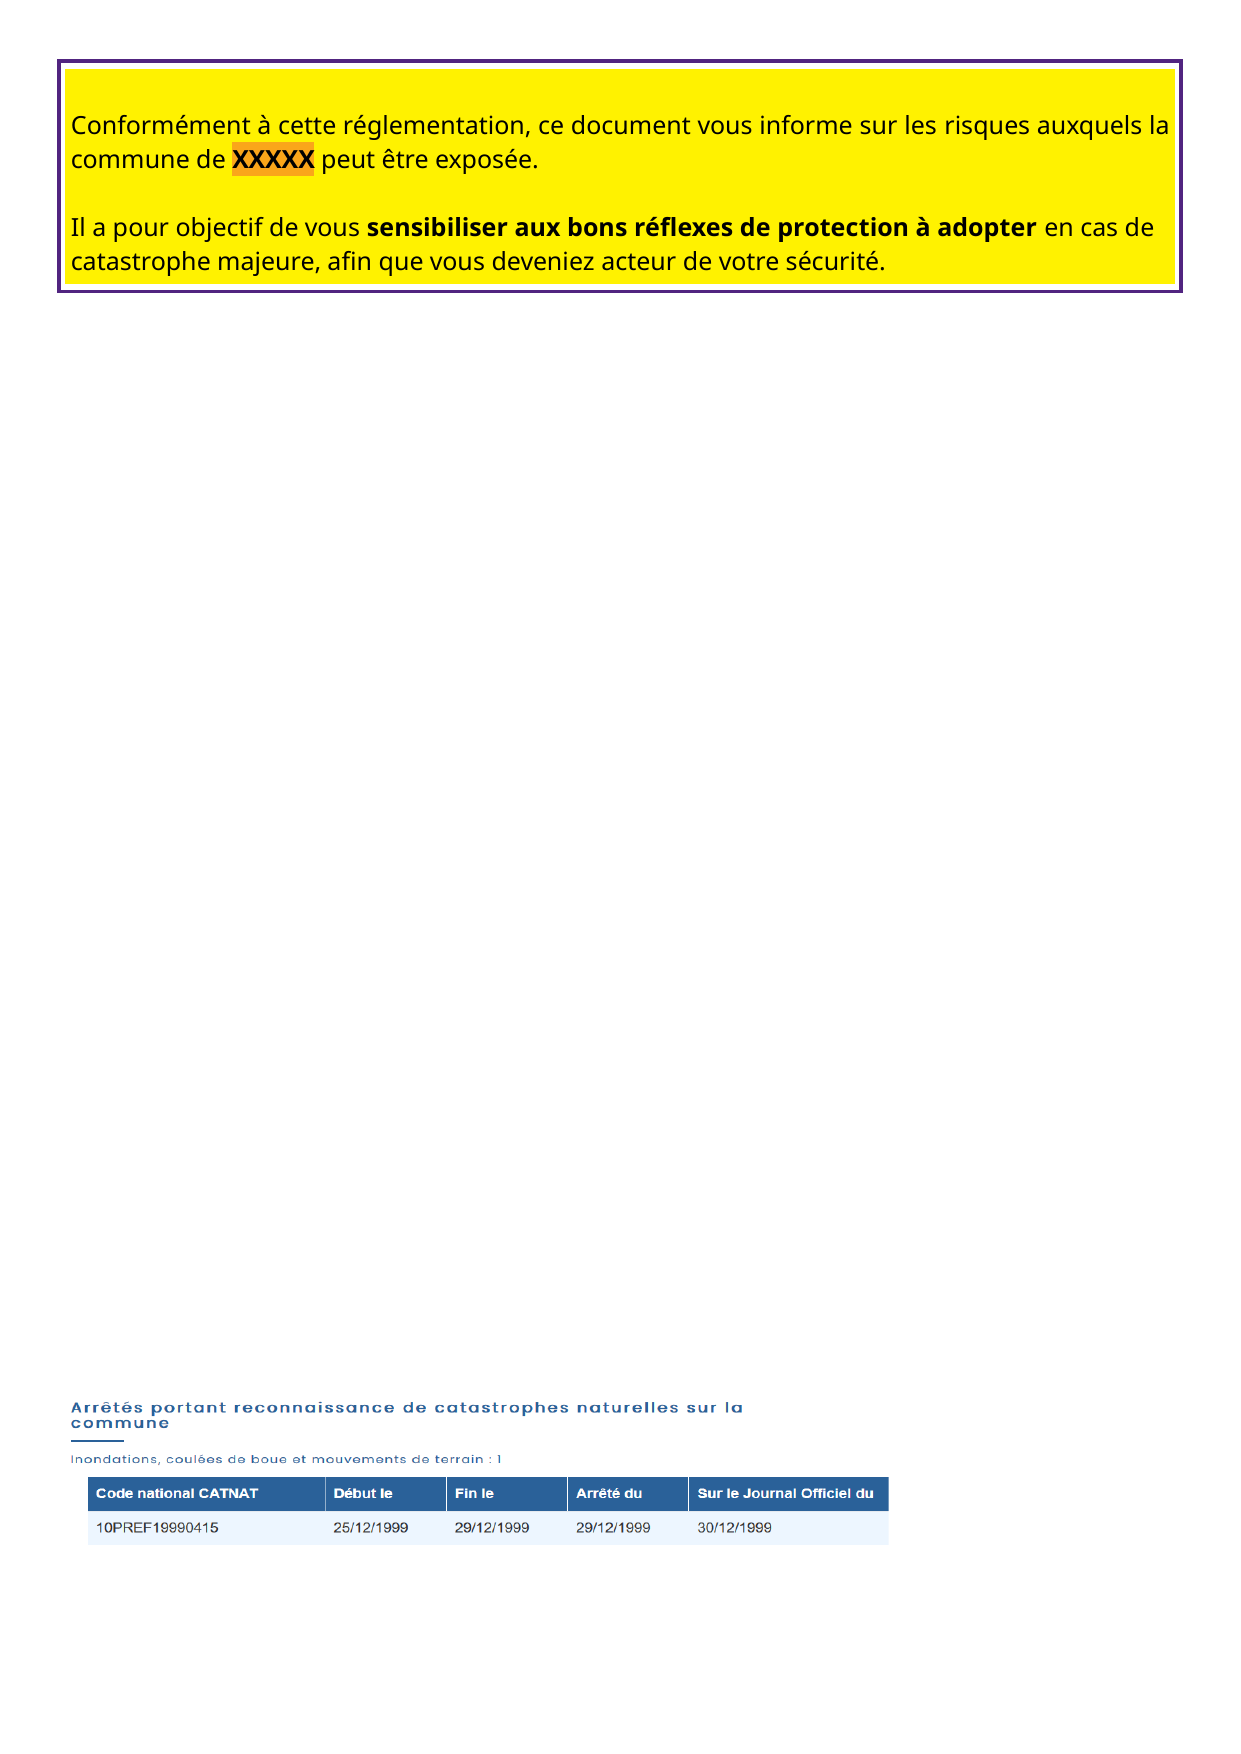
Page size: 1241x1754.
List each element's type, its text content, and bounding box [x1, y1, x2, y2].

table_header Conformément à cette réglementation, ce document vous informe sur les risques auxquels la commune de XXXXX peut être exposée. Il a pour objectif de vous sensibiliser aux bons réflexes de protection à adopter en cas de catastrophe majeure, afin que vous deveniez acteur de votre sécurité. [65, 69, 1175, 284]
table_header [61, 63, 1179, 289]
picture [65, 1396, 889, 1546]
